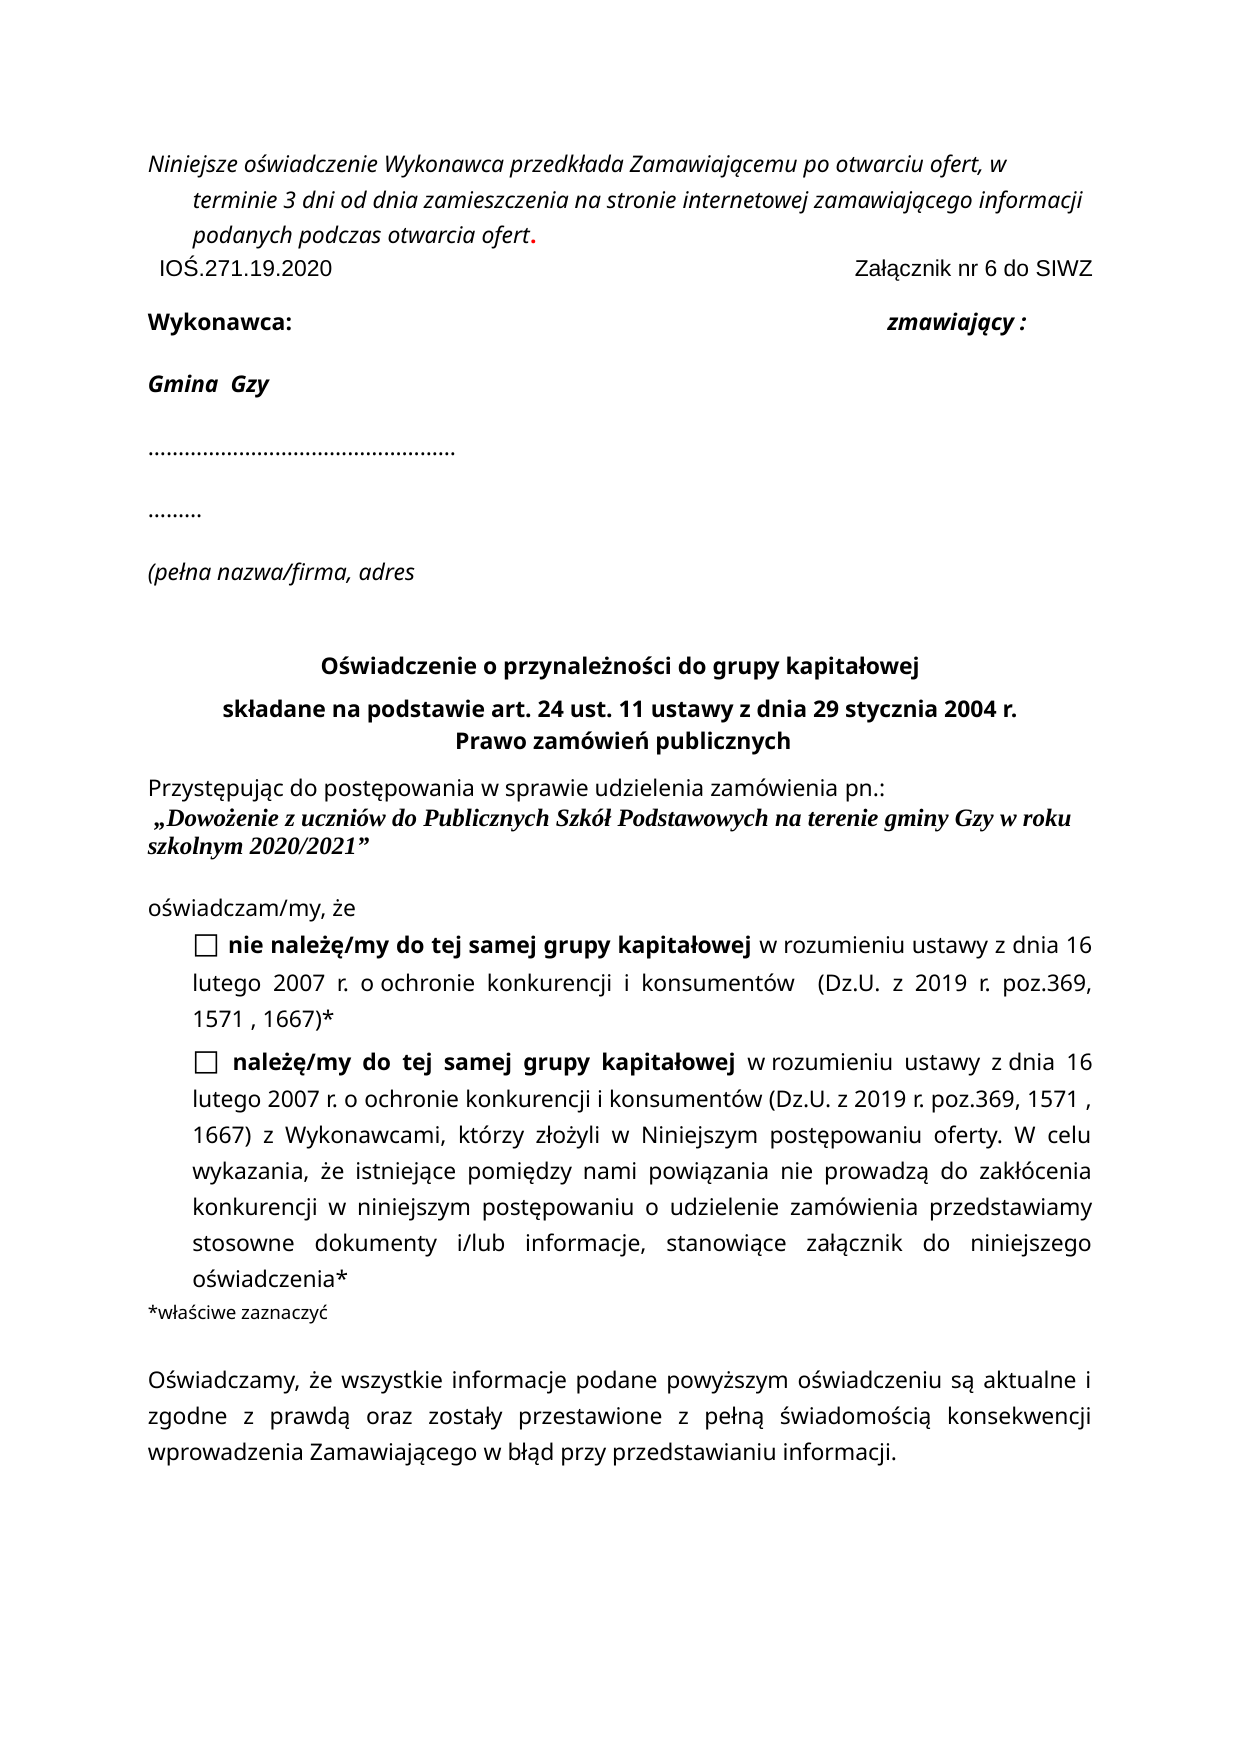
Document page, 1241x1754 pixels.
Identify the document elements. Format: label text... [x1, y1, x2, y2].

list □ należę/my do tej samej grupy kapitałowej w rozumieniu ustawy z dnia 16 lutego 2007 r. o ochronie konkurencji i konsumentów (Dz.U. z 2019 r. poz.369, 1571 , 1667) z Wykonawcami, którzy złożyli w Niniejszym postępowaniu oferty. W celu wykazania, że istniejące pomiędzy nami powiązania nie prowadzą do zakłócenia konkurencji w niniejszym postępowaniu o udzielenie zamówienia przedstawiamy stosowne dokumenty i/lub informacje, stanowiące załącznik do niniejszego oświadczenia* [192, 1039, 1093, 1294]
text …………………………………………………… [148, 431, 472, 524]
text Prawo zamówień publicznych [148, 724, 1093, 756]
text „Dowożenie z uczniów do Publicznych Szkół Podstawowych na terenie gminy Gzy w roku szkolnym 2020/2021” [148, 803, 1093, 860]
subtitle IOŚ.271.19.2020 Załącznik nr 6 do SIWZ [148, 255, 1093, 282]
text Oświadczamy, że wszystkie informacje podane powyższym oświadczeniu są aktualne i zgodne z prawdą oraz zostały przestawione z pełną świadomością konsekwencji wprowadzenia Zamawiającego w błąd przy przedstawianiu informacji. [148, 1364, 1093, 1467]
text składane na podstawie art. 24 ust. 11 ustawy z dnia 29 stycznia 2004 r. [148, 693, 1093, 724]
text *właściwe zaznaczyć [148, 1299, 1093, 1324]
text Przystępując do postępowania w sprawie udzielenia zamówienia pn.: [148, 771, 1093, 803]
subtitle Niniejsze oświadczenie Wykonawca przedkłada Zamawiającemu po otwarciu ofert, w terminie 3 dni od dnia zamieszczenia na stronie internetowej zamawiającego informacji podanych podczas otwarcia ofert. [148, 148, 1093, 251]
text Wykonawca: zmawiający : Gmina Gzy [148, 306, 1093, 399]
text Oświadczenie o przynależności do grupy kapitałowej [148, 649, 1093, 681]
text (pełna nazwa/firma, adres [148, 556, 472, 587]
list □ nie należę/my do tej samej grupy kapitałowej w rozumieniu ustawy z dnia 16 lutego 2007 r. o ochronie konkurencji i konsumentów (Dz.U. z 2019 r. poz.369, 1571 , 1667)* [192, 923, 1093, 1034]
text oświadczam/my, że [148, 891, 1093, 923]
